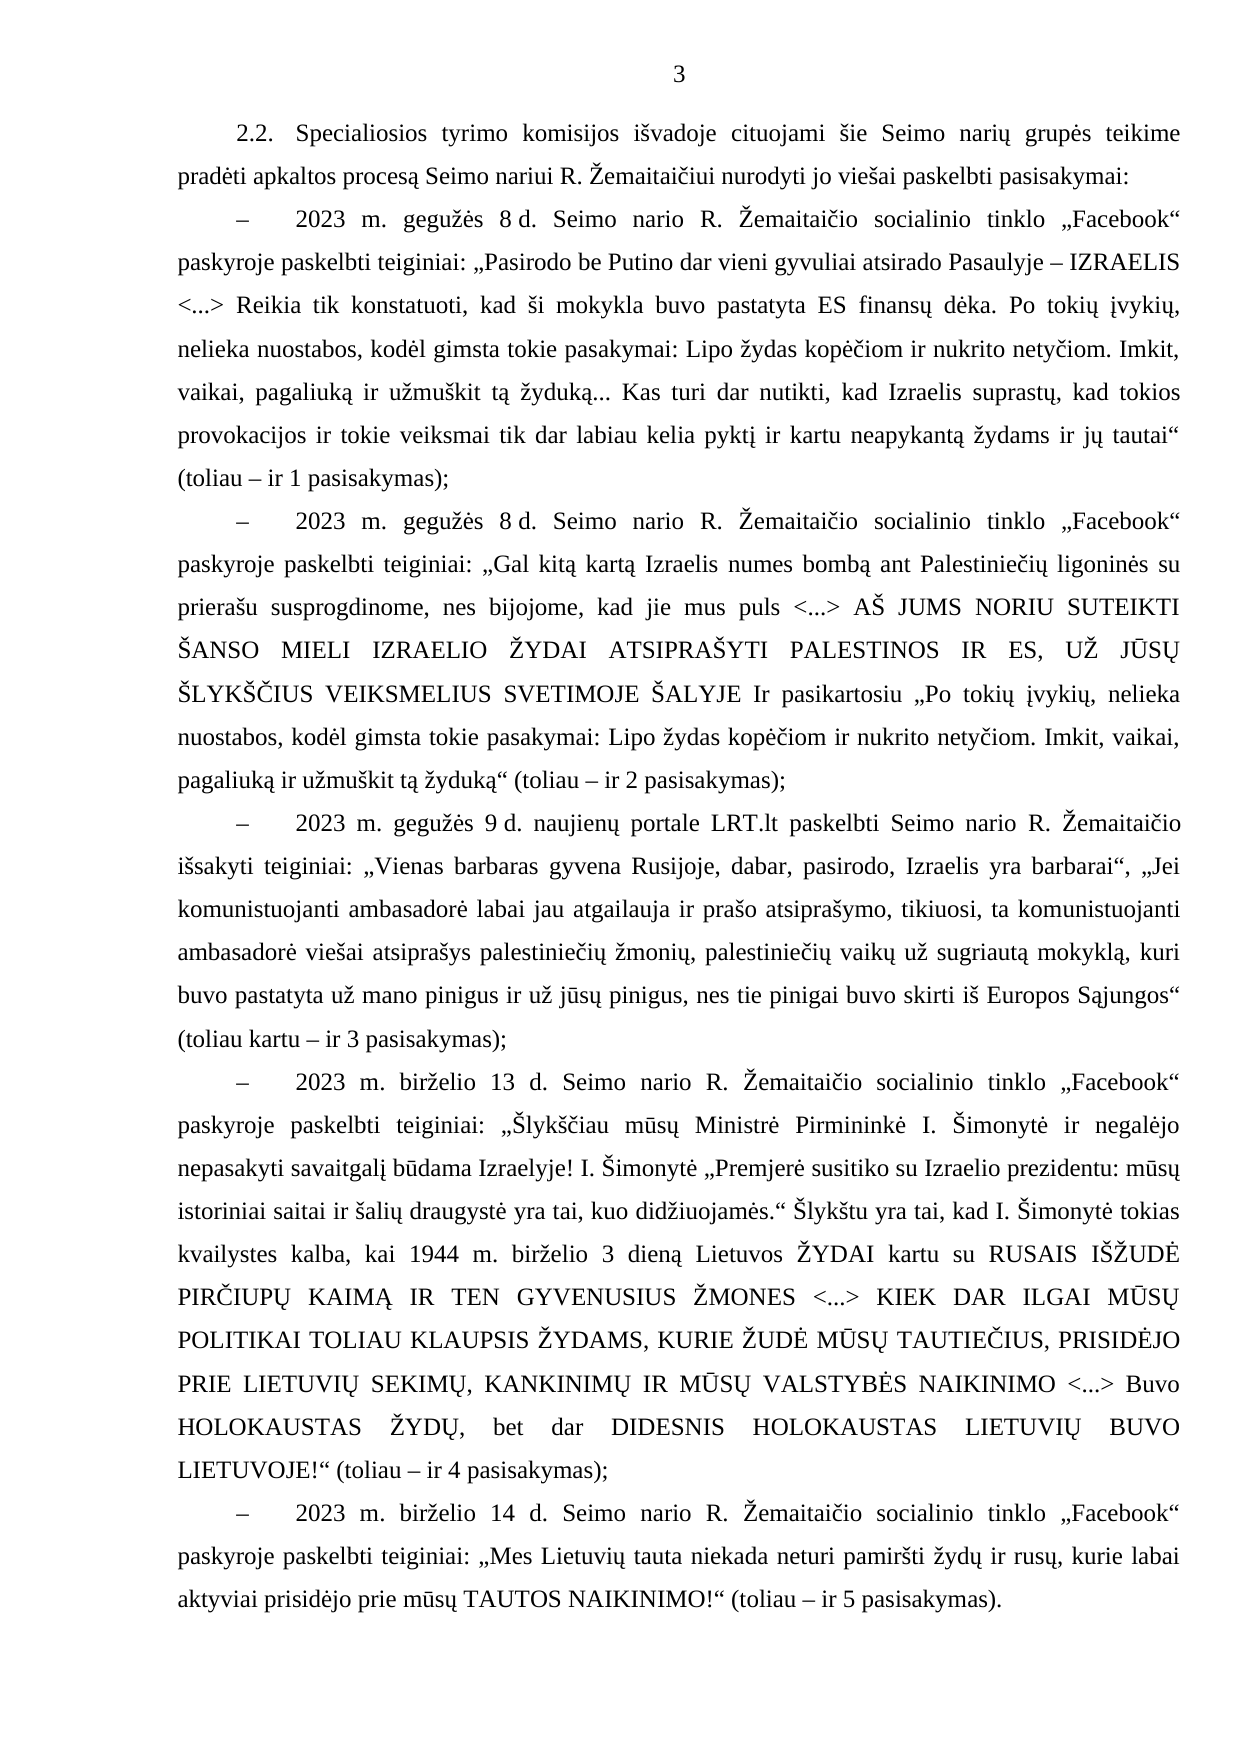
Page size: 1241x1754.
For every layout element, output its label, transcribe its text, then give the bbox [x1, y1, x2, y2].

text – 2023 m. gegužės 9 d. naujienų portale LRT.lt paskelbti Seimo nario R. Žemaitaičio išsakyti teiginiai: „Vienas barbaras gyvena Rusijoje, dabar, pasirodo, Izraelis yra barbarai“, „Jei komunistuojanti ambasadorė labai jau atgailauja ir prašo atsiprašymo, tikiuosi, ta komunistuojanti ambasadorė viešai atsiprašys palestiniečių žmonių, palestiniečių vaikų už sugriautą mokyklą, kuri buvo pastatyta už mano pinigus ir už jūsų pinigus, nes tie pinigai buvo skirti iš Europos Sąjungos“ (toliau kartu – ir 3 pasisakymas); [177, 808, 1181, 1052]
text 2.2. Specialiosios tyrimo komisijos išvadoje cituojami šie Seimo narių grupės teikime pradėti apkaltos procesą Seimo nariui R. Žemaitaičiui nurodyti jo viešai paskelbti pasisakymai: [177, 118, 1181, 190]
text – 2023 m. gegužės 8 d. Seimo nario R. Žemaitaičio socialinio tinklo „Facebook“ paskyroje paskelbti teiginiai: „Pasirodo be Putino dar vieni gyvuliai atsirado Pasaulyje – IZRAELIS <...> Reikia tik konstatuoti, kad ši mokykla buvo pastatyta ES finansų dėka. Po tokių įvykių, nelieka nuostabos, kodėl gimsta tokie pasakymai: Lipo žydas kopėčiom ir nukrito netyčiom. Imkit, vaikai, pagaliuką ir užmuškit tą žyduką... Kas turi dar nutikti, kad Izraelis suprastų, kad tokios provokacijos ir tokie veiksmai tik dar labiau kelia pyktį ir kartu neapykantą žydams ir jų tautai“ (toliau – ir 1 pasisakymas); [177, 204, 1181, 492]
text – 2023 m. birželio 13 d. Seimo nario R. Žemaitaičio socialinio tinklo „Facebook“ paskyroje paskelbti teiginiai: „Šlykščiau mūsų Ministrė Pirmininkė I. Šimonytė ir negalėjo nepasakyti savaitgalį būdama Izraelyje! I. Šimonytė „Premjerė susitiko su Izraelio prezidentu: mūsų istoriniai saitai ir šalių draugystė yra tai, kuo didžiuojamės.“ Šlykštu yra tai, kad I. Šimonytė tokias kvailystes kalba, kai 1944 m. birželio 3 dieną Lietuvos ŽYDAI kartu su RUSAIS IŠŽUDĖ PIRČIUPŲ KAIMĄ IR TEN GYVENUSIUS ŽMONES <...> KIEK DAR ILGAI MŪSŲ POLITIKAI TOLIAU KLAUPSIS ŽYDAMS, KURIE ŽUDĖ MŪSŲ TAUTIEČIUS, PRISIDĖJO PRIE LIETUVIŲ SEKIMŲ, KANKINIMŲ IR MŪSŲ VALSTYBĖS NAIKINIMO <...> Buvo HOLOKAUSTAS ŽYDŲ, bet dar DIDESNIS HOLOKAUSTAS LIETUVIŲ BUVO LIETUVOJE!“ (toliau – ir 4 pasisakymas); [177, 1067, 1181, 1484]
text – 2023 m. birželio 14 d. Seimo nario R. Žemaitaičio socialinio tinklo „Facebook“ paskyroje paskelbti teiginiai: „Mes Lietuvių tauta niekada neturi pamiršti žydų ir rusų, kurie labai aktyviai prisidėjo prie mūsų TAUTOS NAIKINIMO!“ (toliau – ir 5 pasisakymas). [177, 1498, 1181, 1613]
text – 2023 m. gegužės 8 d. Seimo nario R. Žemaitaičio socialinio tinklo „Facebook“ paskyroje paskelbti teiginiai: „Gal kitą kartą Izraelis numes bombą ant Palestiniečių ligoninės su prierašu susprogdinome, nes bijojome, kad jie mus puls <...> AŠ JUMS NORIU SUTEIKTI ŠANSO MIELI IZRAELIO ŽYDAI ATSIPRAŠYTI PALESTINOS IR ES, UŽ JŪSŲ ŠLYKŠČIUS VEIKSMELIUS SVETIMOJE ŠALYJE Ir pasikartosiu „Po tokių įvykių, nelieka nuostabos, kodėl gimsta tokie pasakymai: Lipo žydas kopėčiom ir nukrito netyčiom. Imkit, vaikai, pagaliuką ir užmuškit tą žyduką“ (toliau – ir 2 pasisakymas); [177, 506, 1181, 794]
